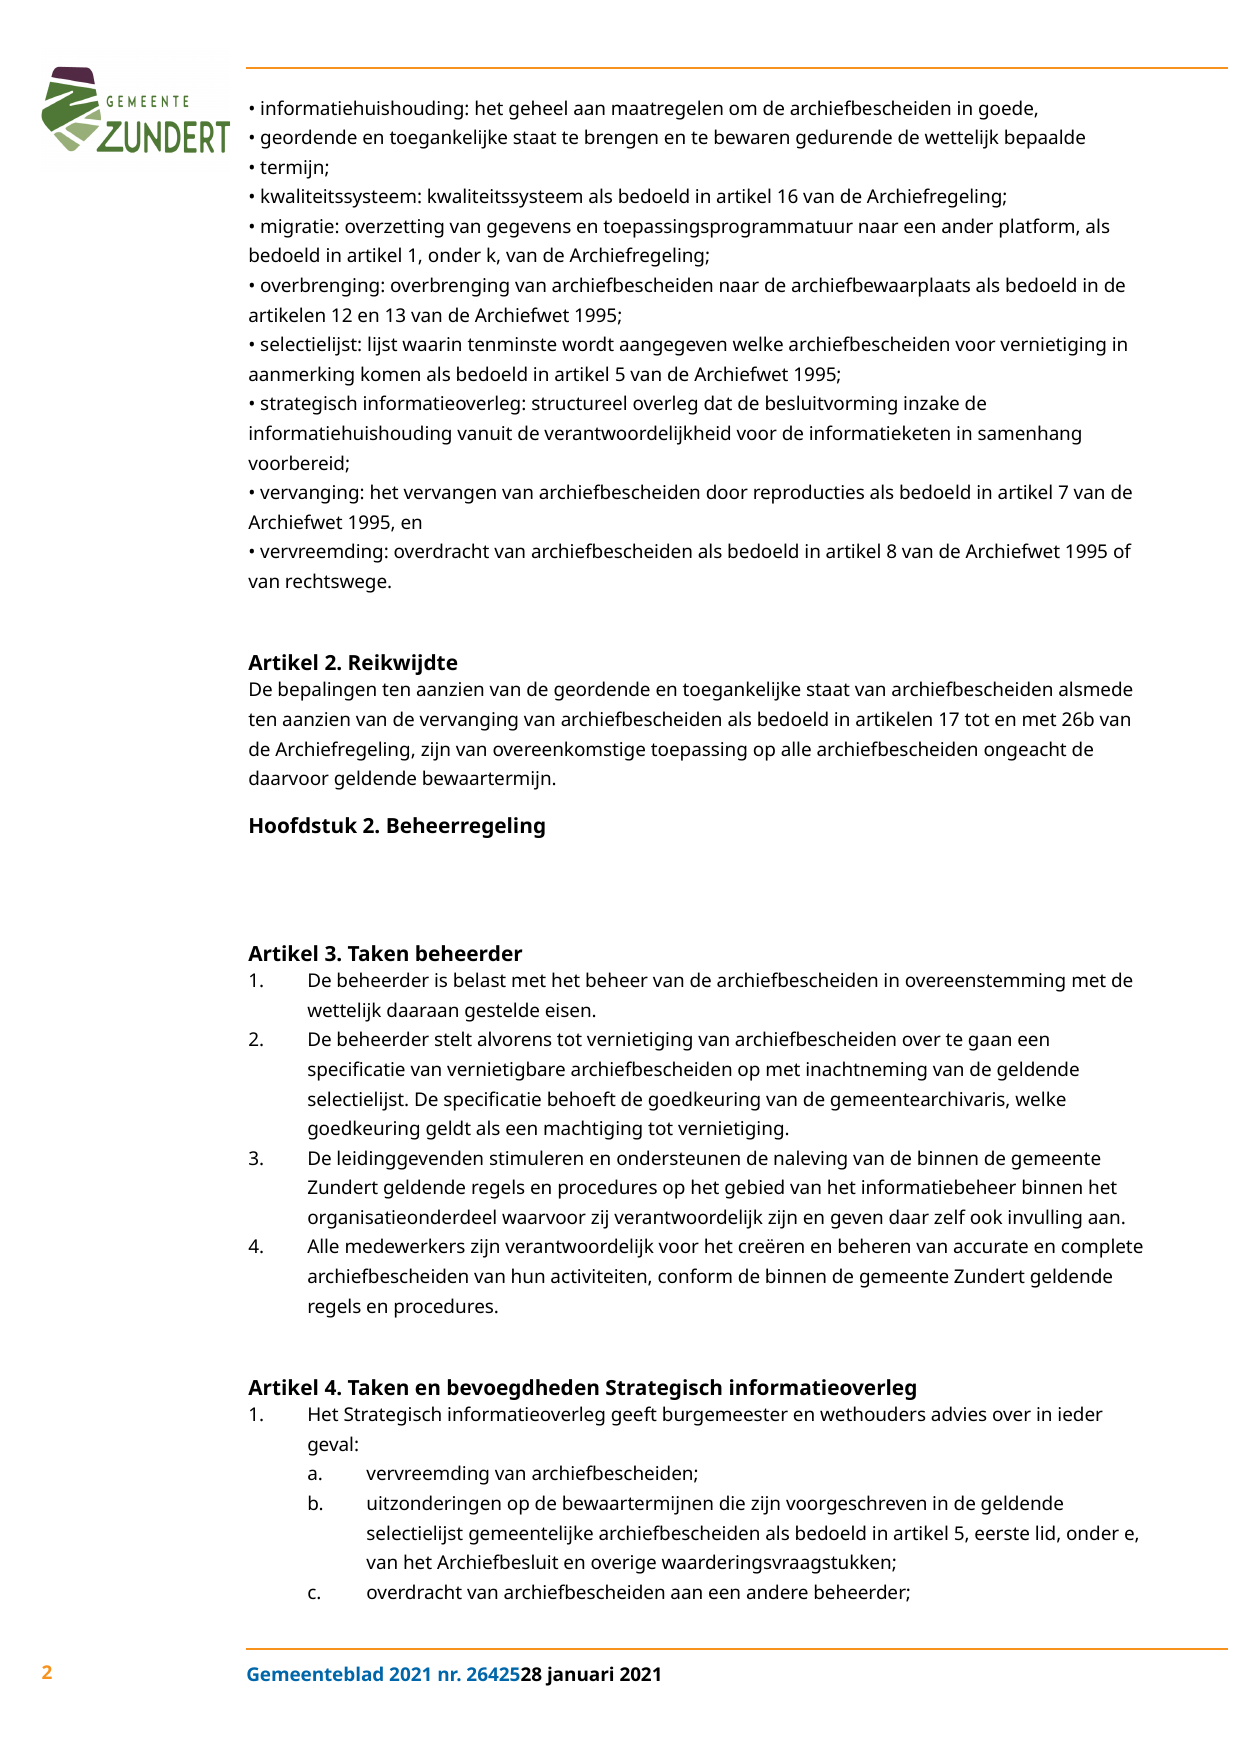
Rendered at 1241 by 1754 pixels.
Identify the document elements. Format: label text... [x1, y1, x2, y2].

text • geordende en toegankelijke staat te brengen en te bewaren gedurende de wettelijk bepaalde [248, 124, 1152, 150]
list uitzonderingen op de bewaartermijnen die zijn voorgeschreven in de geldende selectielijst gemeentelijke archiefbescheiden als bedoeld in artikel 5, eerste lid, onder e, van het Archiefbesluit en overige waarderingsvraagstukken; [307, 1490, 1152, 1575]
text De bepalingen ten aanzien van de geordende en toegankelijke staat van archiefbescheiden alsmede ten aanzien van de vervanging van archiefbescheiden als bedoeld in artikelen 17 tot en met 26b van de Archiefregeling, zijn van overeenkomstige toepassing op alle archiefbescheiden ongeacht de daarvoor geldende bewaartermijn. [248, 677, 1152, 791]
text • vervreemding: overdracht van archiefbescheiden als bedoeld in artikel 8 van de Archiefwet 1995 of van rechtswege. [248, 538, 1152, 594]
text • overbrenging: overbrenging van archiefbescheiden naar de archiefbewaarplaats als bedoeld in de artikelen 12 en 13 van de Archiefwet 1995; [248, 272, 1152, 328]
list De leidinggevenden stimuleren en ondersteunen de naleving van de binnen de gemeente Zundert geldende regels en procedures op het gebied van het informatiebeheer binnen het organisatieonderdeel waarvoor zij verantwoordelijk zijn en geven daar zelf ook invulling aan. [248, 1145, 1152, 1230]
text • termijn; [248, 154, 1152, 180]
text • selectielijst: lijst waarin tenminste wordt aangegeven welke archiefbescheiden voor vernietiging in aanmerking komen als bedoeld in artikel 5 van de Archiefwet 1995; [248, 331, 1152, 387]
picture [41, 47, 231, 172]
list De beheerder is belast met het beheer van de archiefbescheiden in overeenstemming met de wettelijk daaraan gestelde eisen. [248, 967, 1152, 1023]
list De beheerder stelt alvorens tot vernietiging van archiefbescheiden over te gaan een specificatie van vernietigbare archiefbescheiden op met inachtneming van de geldende selectielijst. De specificatie behoeft de goedkeuring van de gemeentearchivaris, welke goedkeuring geldt als een machtiging tot vernietiging. [248, 1027, 1152, 1141]
list Het Strategisch informatieoverleg geeft burgemeester en wethouders advies over in ieder geval: [248, 1401, 1152, 1457]
list overdracht van archiefbescheiden aan een andere beheerder; [307, 1579, 1152, 1604]
text Hoofdstuk 2. Beheerregeling [248, 811, 1152, 839]
text • migratie: overzetting van gegevens en toepassingsprogrammatuur naar een ander platform, als bedoeld in artikel 1, onder k, van de Archiefregeling; [248, 213, 1152, 268]
list vervreemding van archiefbescheiden; [307, 1461, 1152, 1486]
text • strategisch informatieoverleg: structureel overleg dat de besluitvorming inzake de informatiehuishouding vanuit de verantwoordelijkheid voor de informatieketen in samenhang voorbereid; [248, 391, 1152, 476]
text Artikel 4. Taken en bevoegdheden Strategisch informatieoverleg [248, 1373, 1152, 1401]
text • kwaliteitssysteem: kwaliteitssysteem als bedoeld in artikel 16 van de Archiefregeling; [248, 183, 1152, 209]
text • vervanging: het vervangen van archiefbescheiden door reproducties als bedoeld in artikel 7 van de Archiefwet 1995, en [248, 479, 1152, 535]
text • informatiehuishouding: het geheel aan maatregelen om de archiefbescheiden in goede, [248, 95, 1152, 121]
text Artikel 2. Reikwijdte [248, 648, 1152, 677]
list Alle medewerkers zijn verantwoordelijk voor het creëren en beheren van accurate en complete archiefbescheiden van hun activiteiten, conform de binnen de gemeente Zundert geldende regels en procedures. [248, 1234, 1152, 1319]
text Artikel 3. Taken beheerder [248, 939, 1152, 967]
